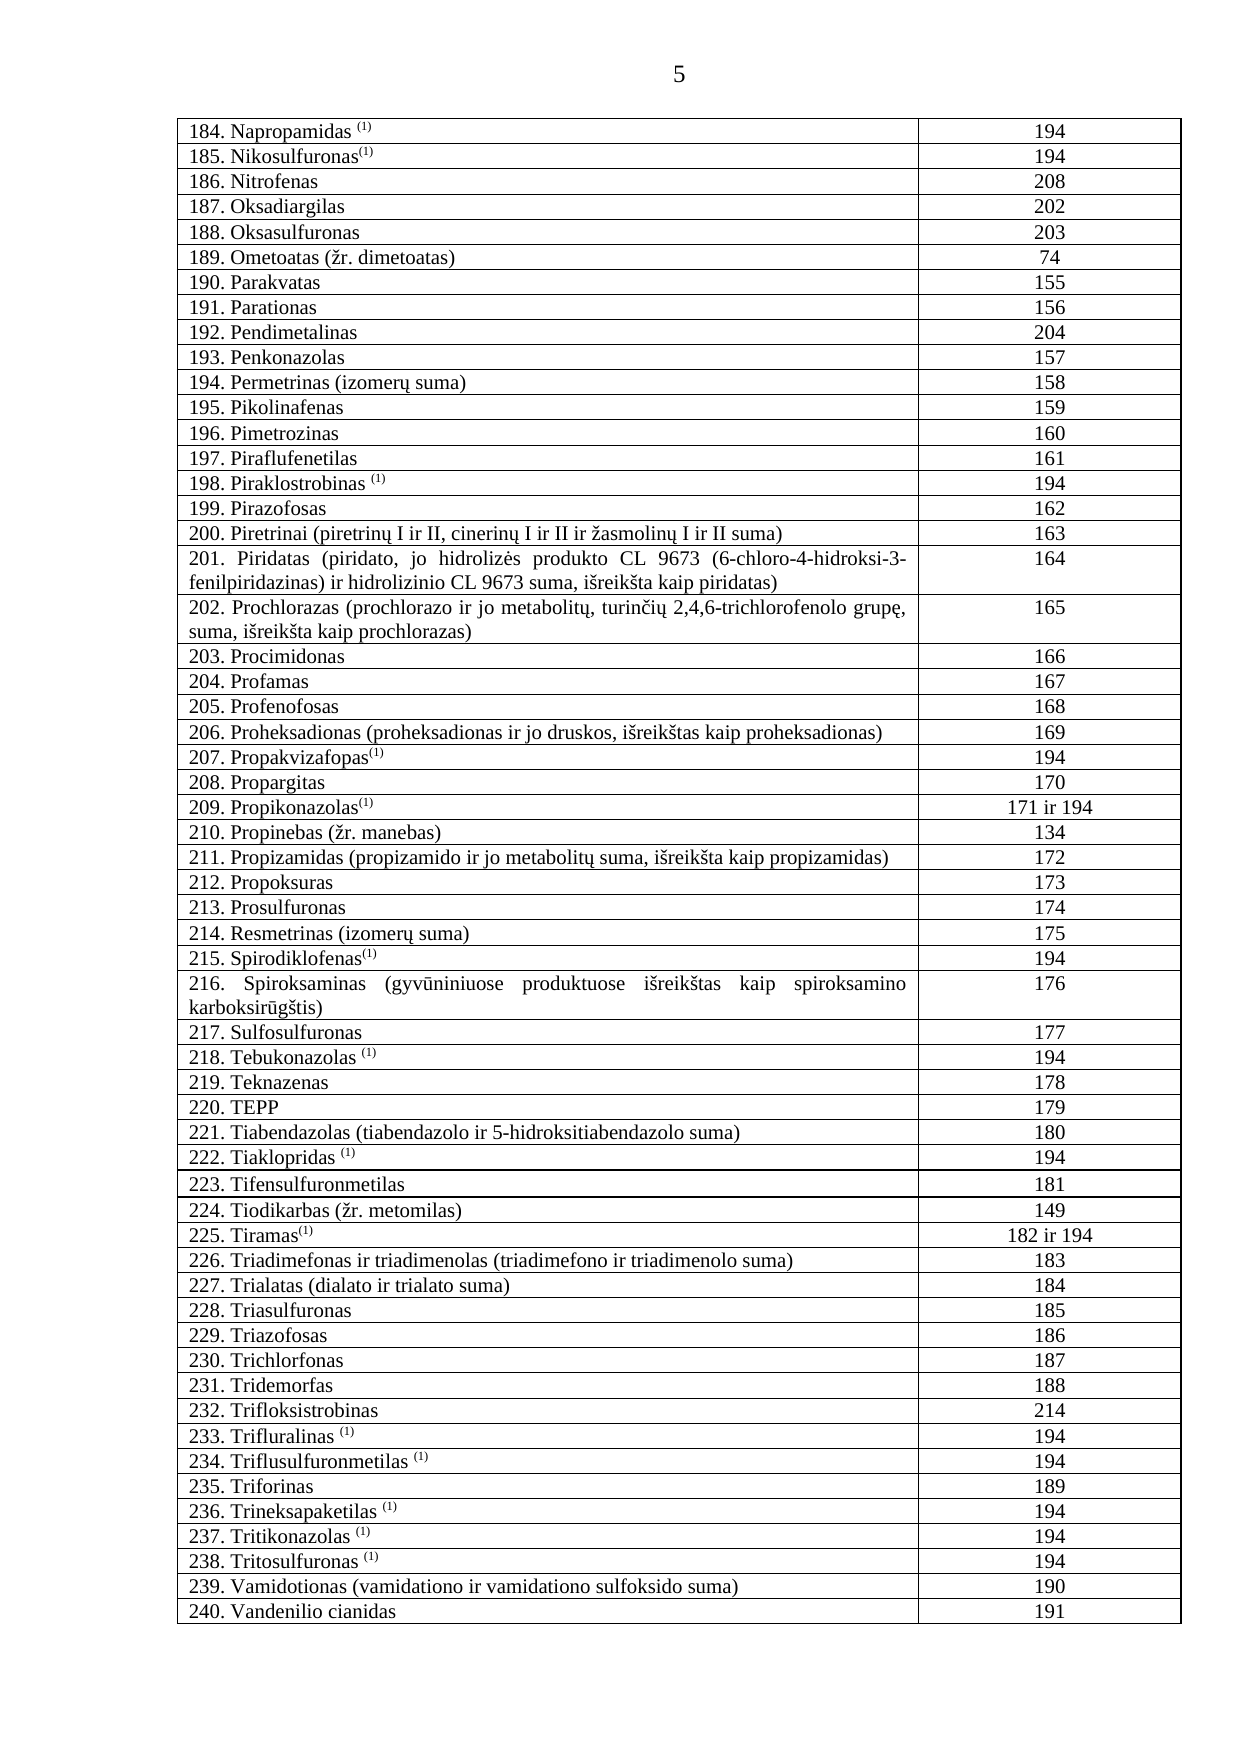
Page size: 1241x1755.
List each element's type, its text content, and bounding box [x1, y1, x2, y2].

table_cell 212. Propoksuras [178, 870, 918, 894]
table_cell 174 [919, 895, 1180, 919]
table_cell 194 [919, 1549, 1180, 1573]
table_cell 216. Spiroksaminas (gyvūniniuose produktuose išreikštas kaip spiroksamino karboksirūgštis) [178, 971, 918, 1019]
table_cell 194. Permetrinas (izomerų suma) [178, 370, 918, 394]
table_cell 181 [919, 1171, 1180, 1196]
table_cell 176 [919, 971, 1180, 1019]
table_cell 202. Prochlorazas (prochlorazo ir jo metabolitų, turinčių 2,4,6-trichlorofenolo grupę, suma, išreikšta kaip prochlorazas) [178, 595, 918, 643]
table_cell 189. Ometoatas (žr. dimetoatas) [178, 245, 918, 269]
table_cell 234. Triflusulfuronmetilas (1) [178, 1449, 918, 1473]
table_cell 188. Oksasulfuronas [178, 220, 918, 244]
table_cell 167 [919, 669, 1180, 693]
table_cell 195. Pikolinafenas [178, 395, 918, 419]
table_cell 237. Tritikonazolas (1) [178, 1524, 918, 1548]
table_cell 160 [919, 420, 1180, 444]
table_cell 203. Procimidonas [178, 644, 918, 668]
table_cell 197. Piraflufenetilas [178, 446, 918, 469]
table_cell 236. Trineksapaketilas (1) [178, 1499, 918, 1523]
table_cell 210. Propinebas (žr. manebas) [178, 820, 918, 844]
table_cell 196. Pimetrozinas [178, 420, 918, 444]
table_cell 185. Nikosulfuronas(1) [178, 144, 918, 168]
table_cell 183 [919, 1248, 1180, 1272]
table_cell 201. Piridatas (piridato, jo hidrolizės produkto CL 9673 (6-chloro-4-hidroksi-3-fenilpiridazinas) ir hidrolizinio CL 9673 suma, išreikšta kaip piridatas) [178, 546, 918, 594]
table_cell 186. Nitrofenas [178, 169, 918, 193]
table_cell 177 [919, 1020, 1180, 1044]
table_cell 207. Propakvizafopas(1) [178, 745, 918, 769]
table_cell 156 [919, 295, 1180, 319]
table_cell 199. Pirazofosas [178, 496, 918, 520]
table_cell 235. Triforinas [178, 1474, 918, 1498]
table_cell 218. Tebukonazolas (1) [178, 1045, 918, 1069]
table_cell 188 [919, 1373, 1180, 1397]
table_cell 155 [919, 270, 1180, 294]
table_cell 194 [919, 1045, 1180, 1069]
table_cell 74 [919, 245, 1180, 269]
table_cell 168 [919, 695, 1180, 718]
table_cell 187 [919, 1348, 1180, 1372]
table_cell 219. Teknazenas [178, 1070, 918, 1094]
table_cell 163 [919, 521, 1180, 545]
table_cell 134 [919, 820, 1180, 844]
table_cell 157 [919, 345, 1180, 369]
table_cell 204 [919, 320, 1180, 344]
table_cell 194 [919, 1524, 1180, 1548]
table_cell 170 [919, 770, 1180, 794]
table_cell 191. Parationas [178, 295, 918, 319]
table_cell 230. Trichlorfonas [178, 1348, 918, 1372]
table_cell 149 [919, 1198, 1180, 1222]
table_cell 172 [919, 845, 1180, 869]
table_cell 171 ir 194 [919, 795, 1180, 819]
table_cell 209. Propikonazolas(1) [178, 795, 918, 819]
table_cell 194 [919, 1499, 1180, 1523]
table_cell 161 [919, 446, 1180, 469]
table_cell 208. Propargitas [178, 770, 918, 794]
table_cell 194 [919, 1145, 1180, 1169]
table_cell 185 [919, 1298, 1180, 1322]
table_cell 232. Trifloksistrobinas [178, 1399, 918, 1422]
table_cell 204. Profamas [178, 669, 918, 693]
table_cell 194 [919, 1449, 1180, 1473]
table_cell 190 [919, 1574, 1180, 1598]
table_cell 166 [919, 644, 1180, 668]
table_cell 220. TEPP [178, 1095, 918, 1119]
table_cell 192. Pendimetalinas [178, 320, 918, 344]
table_cell 211. Propizamidas (propizamido ir jo metabolitų suma, išreikšta kaip propizamidas) [178, 845, 918, 869]
table_cell 164 [919, 546, 1180, 594]
table_cell 213. Prosulfuronas [178, 895, 918, 919]
table_cell 194 [919, 946, 1180, 969]
table_cell 238. Tritosulfuronas (1) [178, 1549, 918, 1573]
table_cell 189 [919, 1474, 1180, 1498]
table_cell 200. Piretrinai (piretrinų I ir II, cinerinų I ir II ir žasmolinų I ir II suma) [178, 521, 918, 545]
table_cell 198. Piraklostrobinas (1) [178, 471, 918, 495]
table_cell 159 [919, 395, 1180, 419]
table_cell 222. Tiaklopridas (1) [178, 1145, 918, 1169]
table_cell 165 [919, 595, 1180, 643]
table_cell 202 [919, 195, 1180, 218]
table_cell 206. Proheksadionas (proheksadionas ir jo druskos, išreikštas kaip proheksadionas) [178, 720, 918, 744]
table_cell 214. Resmetrinas (izomerų suma) [178, 920, 918, 944]
table_cell 194 [919, 745, 1180, 769]
table_cell 205. Profenofosas [178, 695, 918, 718]
table_cell 215. Spirodiklofenas(1) [178, 946, 918, 969]
table_cell 208 [919, 169, 1180, 193]
table_cell 240. Vandenilio cianidas [178, 1599, 918, 1623]
table_cell 182 ir 194 [919, 1223, 1180, 1247]
table_cell 217. Sulfosulfuronas [178, 1020, 918, 1044]
table_cell 191 [919, 1599, 1180, 1623]
table_cell 162 [919, 496, 1180, 520]
table_cell 228. Triasulfuronas [178, 1298, 918, 1322]
table_cell 184 [919, 1273, 1180, 1297]
table_cell 190. Parakvatas [178, 270, 918, 294]
table_cell 194 [919, 471, 1180, 495]
table_cell 178 [919, 1070, 1180, 1094]
table_cell 158 [919, 370, 1180, 394]
table_cell 194 [919, 1424, 1180, 1448]
table_cell 229. Triazofosas [178, 1323, 918, 1347]
table_cell 184. Napropamidas (1) [178, 119, 918, 143]
table_cell 214 [919, 1399, 1180, 1422]
table_cell 203 [919, 220, 1180, 244]
table_cell 194 [919, 119, 1180, 143]
table_cell 180 [919, 1120, 1180, 1144]
table_cell 221. Tiabendazolas (tiabendazolo ir 5-hidroksitiabendazolo suma) [178, 1120, 918, 1144]
table_cell 179 [919, 1095, 1180, 1119]
table_cell 226. Triadimefonas ir triadimenolas (triadimefono ir triadimenolo suma) [178, 1248, 918, 1272]
table_cell 223. Tifensulfuronmetilas [178, 1171, 918, 1196]
table_cell 224. Tiodikarbas (žr. metomilas) [178, 1198, 918, 1222]
table_cell 239. Vamidotionas (vamidationo ir vamidationo sulfoksido suma) [178, 1574, 918, 1598]
table_cell 227. Trialatas (dialato ir trialato suma) [178, 1273, 918, 1297]
table_cell 193. Penkonazolas [178, 345, 918, 369]
table_cell 169 [919, 720, 1180, 744]
table_cell 225. Tiramas(1) [178, 1223, 918, 1247]
table_cell 231. Tridemorfas [178, 1373, 918, 1397]
table_cell 233. Trifluralinas (1) [178, 1424, 918, 1448]
table_cell 194 [919, 144, 1180, 168]
table_cell 187. Oksadiargilas [178, 195, 918, 218]
table_cell 175 [919, 920, 1180, 944]
table_cell 173 [919, 870, 1180, 894]
table_cell 186 [919, 1323, 1180, 1347]
